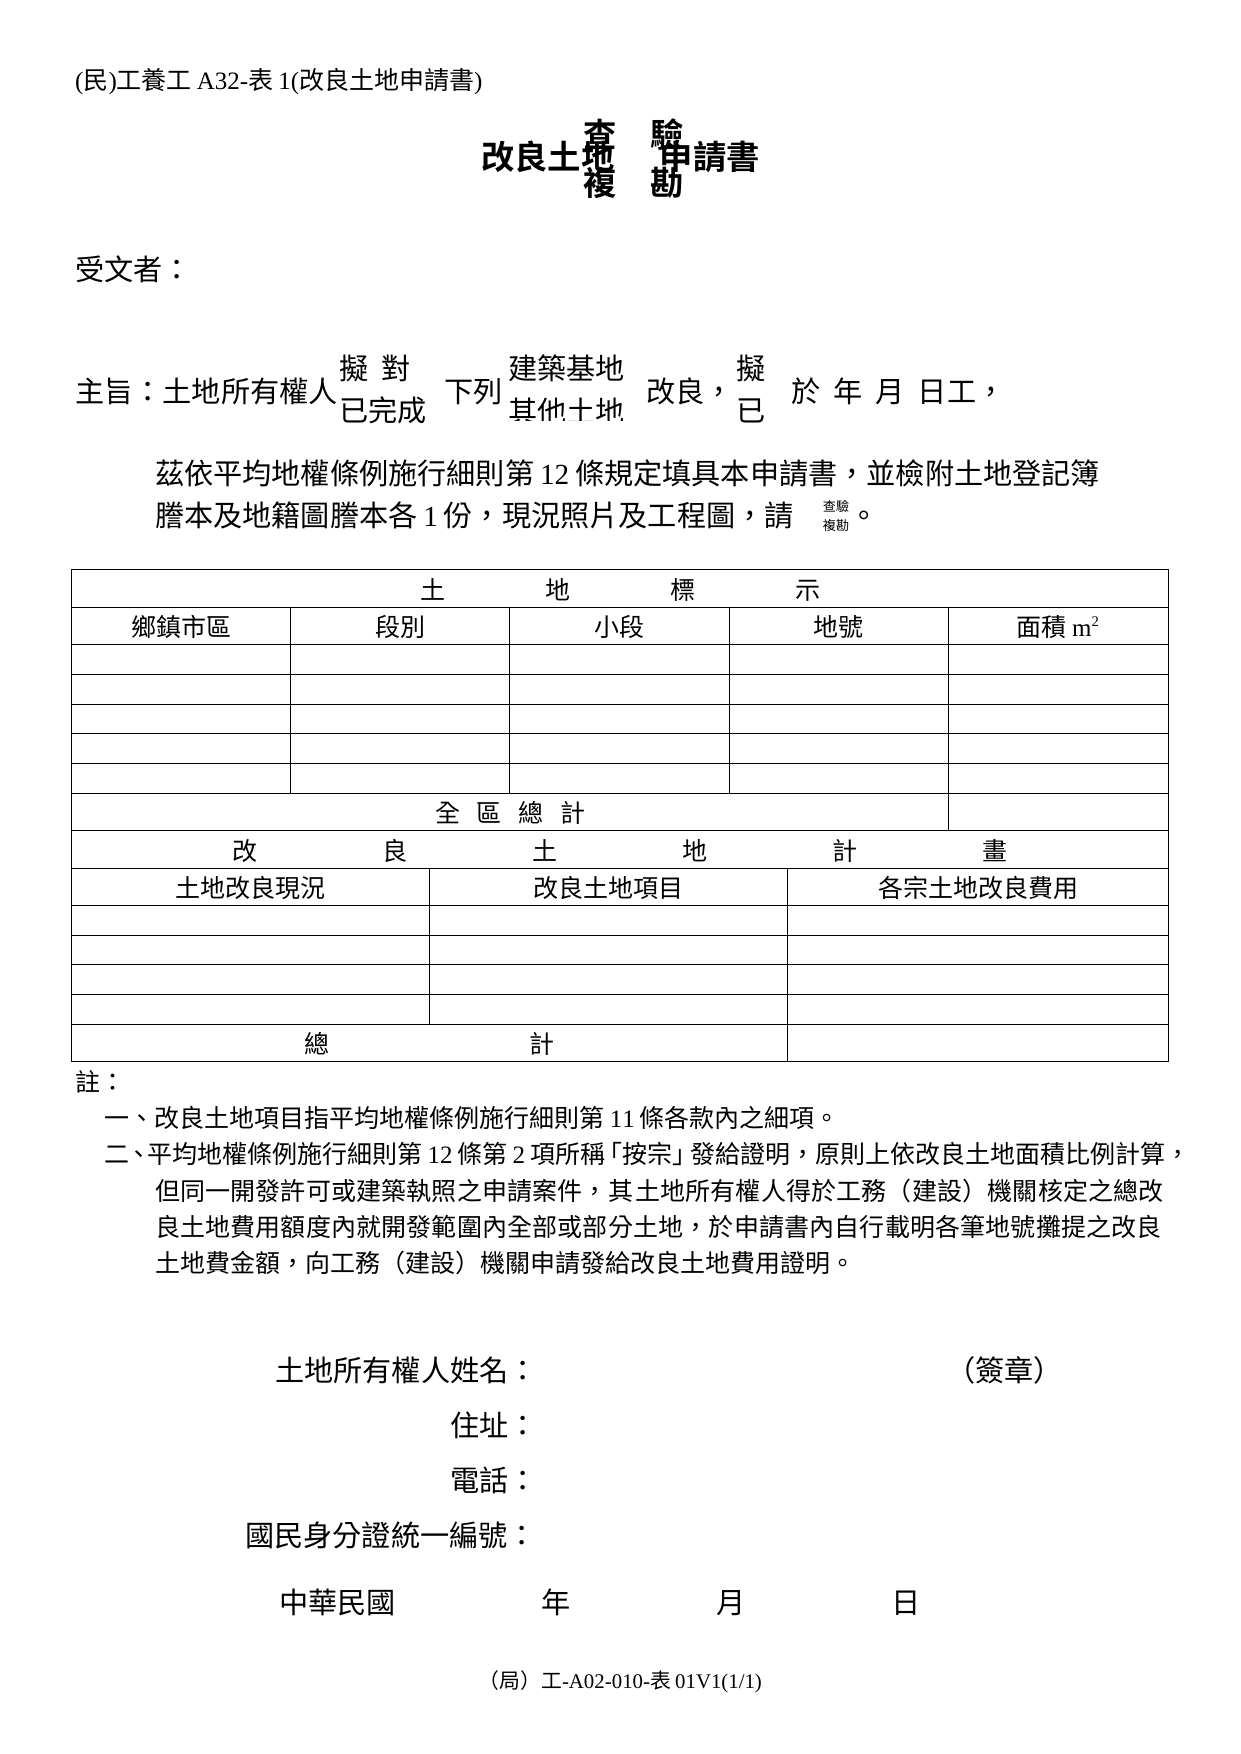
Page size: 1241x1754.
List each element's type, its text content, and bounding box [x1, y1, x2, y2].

text 其他土地 [508, 388, 644, 420]
table_cell 地號 [730, 608, 948, 644]
table_cell [430, 936, 787, 964]
table_cell 鄉鎮市區 [72, 608, 290, 644]
table_cell [510, 645, 729, 674]
table_header 土 地 標 示 [72, 570, 1168, 607]
text 查 驗 [584, 109, 691, 157]
table_cell [730, 764, 948, 793]
table_cell 改良土地項目 [430, 869, 787, 905]
text 土地所有權人姓名： （簽章） [275, 1348, 1165, 1390]
text 改良土地 申請書 [692, 131, 1165, 179]
table_cell [788, 906, 1168, 934]
table_cell [788, 936, 1168, 964]
table_cell [430, 906, 787, 934]
table_cell [291, 675, 509, 703]
text 建築基地 [508, 346, 644, 388]
table_cell [72, 995, 429, 1024]
text 受文者： [75, 247, 1165, 289]
table_cell [949, 764, 1168, 793]
table_cell 小段 [510, 608, 729, 644]
table_cell [510, 734, 729, 763]
text 改良土地 申請書 [75, 131, 582, 179]
table_cell [291, 734, 509, 763]
table_cell [949, 734, 1168, 763]
text 擬 對 [339, 345, 439, 388]
text 於 年 月 日工， [781, 369, 1015, 411]
table_cell 全 區 總 計 [72, 794, 948, 830]
text 謄本及地籍圖謄本各1份，現況照片及工程圖，請 查驗複勘。 [155, 493, 1165, 535]
table_cell [949, 675, 1168, 703]
table_cell [291, 764, 509, 793]
table_cell [788, 995, 1168, 1024]
table_cell 各宗土地改良費用 [788, 869, 1168, 905]
table_cell [949, 705, 1168, 733]
table_cell [949, 645, 1168, 674]
table_cell [949, 794, 1168, 830]
table_cell [72, 764, 290, 793]
table_cell [510, 705, 729, 733]
text 二、平均地權條例施行細則第12條第2項所稱「按宗」發給證明，原則上依改良土地面積比例計算，但同一開發許可或建築執照之申請案件，其土地所有權人得於工務（建設）機關核定之總改良土地費用額度內就開發範圍內全部或部分土地，於申請書內自行載明各筆地號攤提之改良土地費金額，向工務（建設）機關申請發給改良土地費用證明。 [104, 1135, 1165, 1280]
table_cell [788, 965, 1168, 994]
table_cell [730, 675, 948, 703]
table_cell [72, 906, 429, 934]
table_cell [430, 965, 787, 994]
table_cell 面積 m2 [949, 608, 1168, 644]
text [1064, 369, 1165, 411]
text 開 [1017, 348, 1062, 391]
text 住址： [450, 1403, 1165, 1445]
text 一、改良土地項目指平均地權條例施行細則第11條各款內之細項。 [104, 1098, 1165, 1135]
table_cell [72, 936, 429, 964]
table_cell [510, 764, 729, 793]
table_cell [788, 1025, 1168, 1061]
text 國民身分證統一編號： [245, 1512, 1165, 1554]
table_cell [730, 645, 948, 674]
text 茲依平均地權條例施行細則第12條規定填具本申請書，並檢附土地登記簿 [155, 451, 1165, 493]
table_cell 總 計 [72, 1025, 787, 1061]
text 註： [75, 1062, 1165, 1098]
table_cell 土地改良現況 [72, 869, 429, 905]
text 電話： [450, 1457, 1165, 1500]
table_cell [510, 675, 729, 703]
table_cell [72, 675, 290, 703]
table_cell [730, 734, 948, 763]
table_cell 段別 [291, 608, 509, 644]
table_cell [72, 965, 429, 994]
table_cell [72, 645, 290, 674]
text 改良， [645, 369, 734, 411]
text 已 [736, 388, 780, 430]
text 已完成 [339, 388, 439, 427]
table_cell [291, 705, 509, 733]
text 下列 [441, 369, 506, 411]
table_cell [72, 734, 290, 763]
table_cell [730, 705, 948, 733]
text 複 勘 [584, 157, 691, 202]
table_cell [72, 705, 290, 733]
table_cell [430, 995, 787, 1024]
text 竣 [1017, 391, 1062, 430]
table_cell [291, 645, 509, 674]
text 中華民國 年 月 日 [250, 1579, 1165, 1622]
text 主旨：土地所有權人 [75, 369, 337, 411]
text 擬 [736, 345, 780, 388]
table_cell 改 良 土 地 計 畫 [72, 831, 1168, 867]
